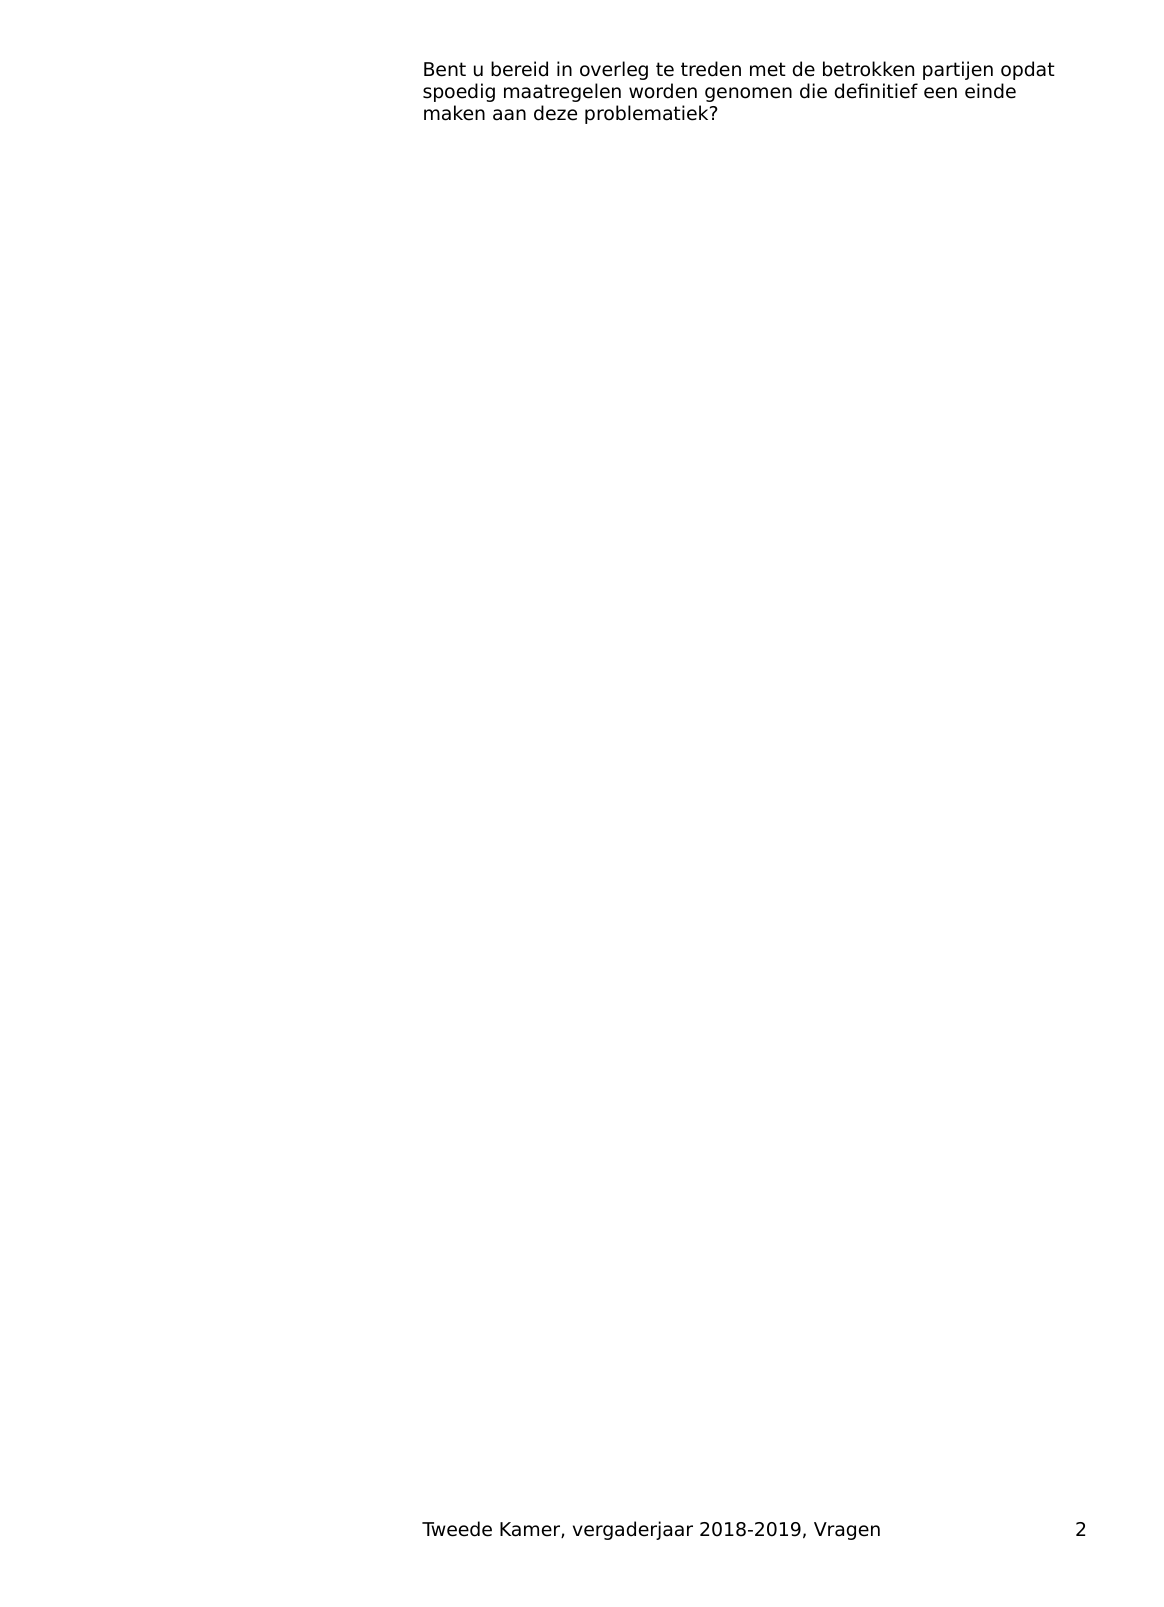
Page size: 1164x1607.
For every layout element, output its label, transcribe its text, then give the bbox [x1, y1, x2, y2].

text Bent u bereid in overleg te treden met de betrokken partijen opdat spoedig maatregelen worden genomen die definitief een einde maken aan deze problematiek? [422, 59, 1087, 125]
